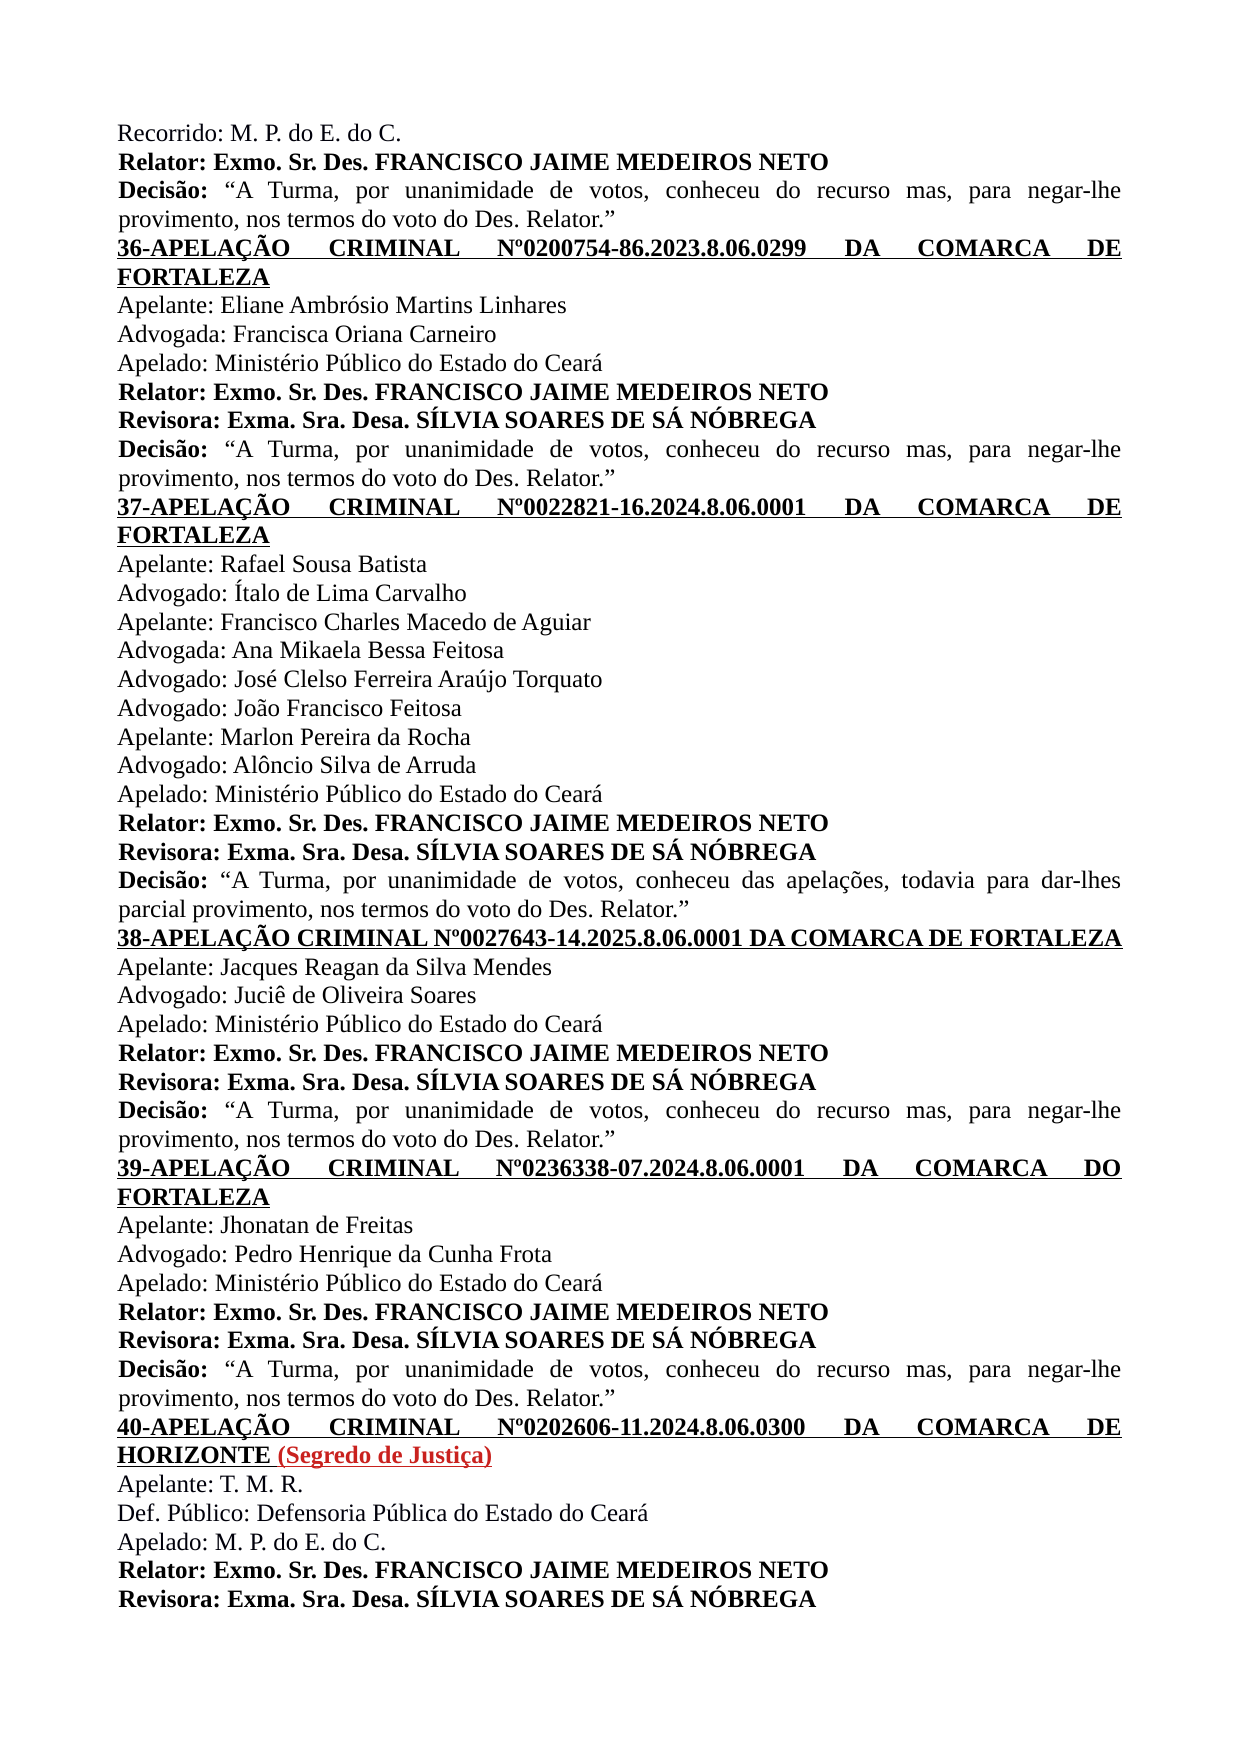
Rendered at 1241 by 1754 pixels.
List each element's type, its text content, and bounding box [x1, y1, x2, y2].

text 38-APELAÇÃO CRIMINAL Nº0027643-14.2025.8.06.0001 DA COMARCA DE FORTALEZA [117, 923, 1122, 948]
text Apelado: Ministério Público do Estado do Ceará [117, 1268, 1122, 1297]
text Revisora: Exma. Sra. Desa. SÍLVIA SOARES DE SÁ NÓBREGA [118, 1326, 1122, 1354]
text Relator: Exmo. Sr. Des. FRANCISCO JAIME MEDEIROS NETO [118, 147, 1122, 176]
text Apelante: T. M. R. [117, 1469, 1122, 1498]
text 36-APELAÇÃO CRIMINAL Nº0200754-86.2023.8.06.0299 DA COMARCA DE [117, 233, 1122, 258]
text Advogado: Pedro Henrique da Cunha Frota [117, 1239, 1122, 1268]
text Apelante: Francisco Charles Macedo de Aguiar [117, 607, 1122, 636]
text Advogado: José Clelso Ferreira Araújo Torquato [117, 664, 1122, 693]
text Apelante: Jacques Reagan da Silva Mendes [117, 952, 1122, 981]
text Advogada: Francisca Oriana Carneiro [117, 319, 1122, 348]
text Apelante: Jhonatan de Freitas [117, 1211, 1122, 1239]
text Revisora: Exma. Sra. Desa. SÍLVIA SOARES DE SÁ NÓBREGA [118, 406, 1122, 434]
text Advogado: Ítalo de Lima Carvalho [117, 578, 1122, 607]
text FORTALEZA [117, 1179, 1122, 1211]
text Advogada: Ana Mikaela Bessa Feitosa [117, 636, 1122, 664]
text Decisão: “A Turma, por unanimidade de votos, conheceu do recurso mas, para negar-lhe provimento, nos termos do voto do Des. Relator.” [118, 1096, 1122, 1153]
text 40-APELAÇÃO CRIMINAL Nº0202606-11.2024.8.06.0300 DA COMARCA DE [117, 1412, 1122, 1437]
text Relator: Exmo. Sr. Des. FRANCISCO JAIME MEDEIROS NETO [118, 1038, 1122, 1067]
text Decisão: “A Turma, por unanimidade de votos, conheceu do recurso mas, para negar-lhe provimento, nos termos do voto do Des. Relator.” [118, 176, 1122, 233]
text Apelado: Ministério Público do Estado do Ceará [117, 348, 1122, 377]
text Apelante: Eliane Ambrósio Martins Linhares [117, 291, 1122, 319]
text FORTALEZA [117, 518, 1122, 549]
text Decisão: “A Turma, por unanimidade de votos, conheceu do recurso mas, para negar-lhe provimento, nos termos do voto do Des. Relator.” [118, 434, 1122, 492]
text HORIZONTE (Segredo de Justiça) [117, 1438, 1122, 1469]
text Apelante: Rafael Sousa Batista [117, 549, 1122, 578]
text Advogado: Juciê de Oliveira Soares [117, 981, 1122, 1009]
text Revisora: Exma. Sra. Desa. SÍLVIA SOARES DE SÁ NÓBREGA [118, 1067, 1122, 1096]
text Apelante: Marlon Pereira da Rocha [117, 722, 1122, 751]
text 37-APELAÇÃO CRIMINAL Nº0022821-16.2024.8.06.0001 DA COMARCA DE [117, 492, 1122, 517]
text Advogado: Alôncio Silva de Arruda [117, 751, 1122, 779]
text Relator: Exmo. Sr. Des. FRANCISCO JAIME MEDEIROS NETO [118, 808, 1122, 837]
text 39-APELAÇÃO CRIMINAL Nº0236338-07.2024.8.06.0001 DA COMARCA DO [117, 1153, 1122, 1178]
text Revisora: Exma. Sra. Desa. SÍLVIA SOARES DE SÁ NÓBREGA [118, 1584, 1122, 1613]
text Apelado: Ministério Público do Estado do Ceará [117, 779, 1122, 808]
text Revisora: Exma. Sra. Desa. SÍLVIA SOARES DE SÁ NÓBREGA [118, 837, 1122, 866]
text Apelado: Ministério Público do Estado do Ceará [117, 1009, 1122, 1038]
text Decisão: “A Turma, por unanimidade de votos, conheceu das apelações, todavia para dar-lhes parcial provimento, nos termos do voto do Des. Relator.” [118, 866, 1122, 923]
text Relator: Exmo. Sr. Des. FRANCISCO JAIME MEDEIROS NETO [118, 377, 1122, 406]
text FORTALEZA [117, 259, 1122, 291]
text Apelado: M. P. do E. do C. [117, 1527, 1122, 1556]
text Decisão: “A Turma, por unanimidade de votos, conheceu do recurso mas, para negar-lhe provimento, nos termos do voto do Des. Relator.” [118, 1354, 1122, 1412]
text Advogado: João Francisco Feitosa [117, 693, 1122, 722]
text Relator: Exmo. Sr. Des. FRANCISCO JAIME MEDEIROS NETO [118, 1297, 1122, 1326]
text Recorrido: M. P. do E. do C. [117, 118, 1122, 147]
text Def. Público: Defensoria Pública do Estado do Ceará [117, 1498, 1122, 1527]
text Relator: Exmo. Sr. Des. FRANCISCO JAIME MEDEIROS NETO [118, 1556, 1122, 1584]
